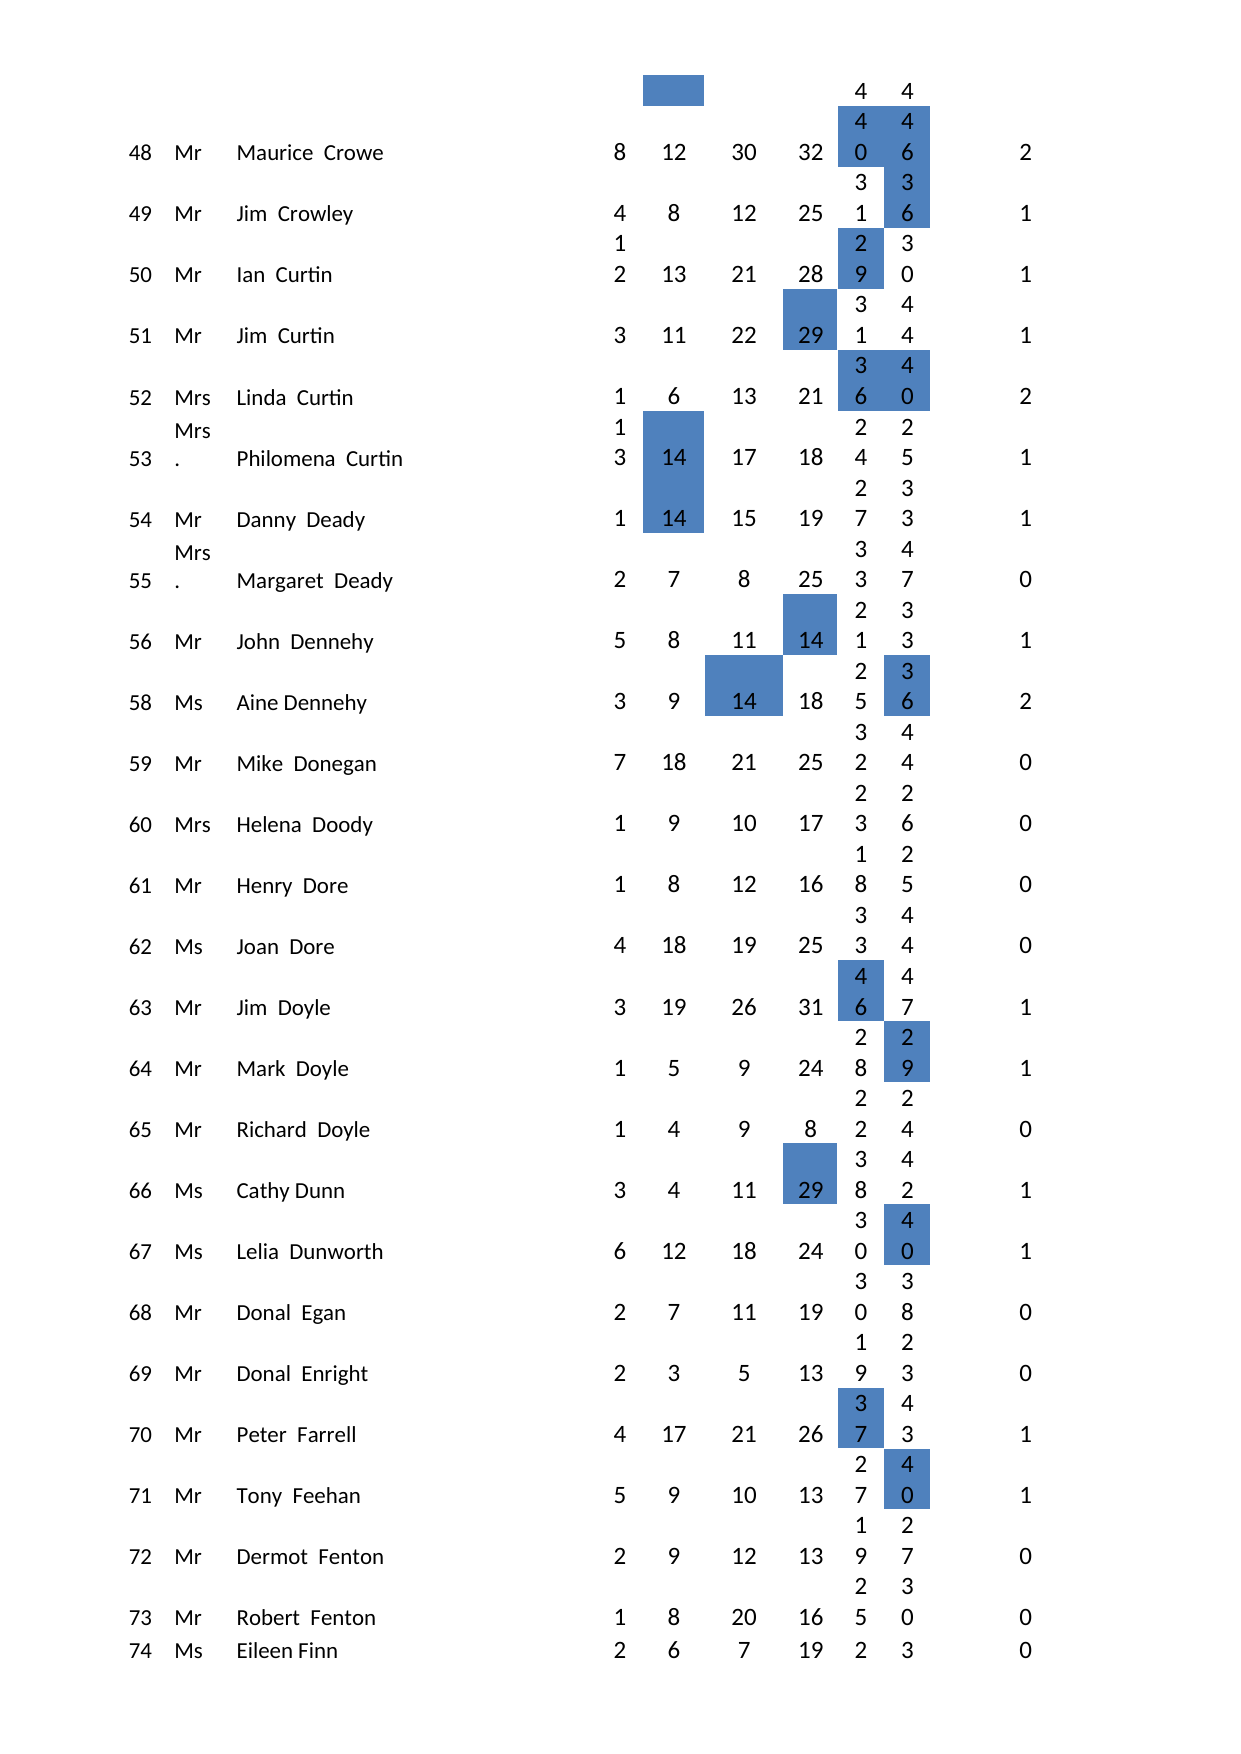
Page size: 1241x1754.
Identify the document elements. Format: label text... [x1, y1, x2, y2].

table_cell [930, 1632, 988, 1664]
table_cell 8 [643, 167, 704, 228]
table_cell Jim Doyle [225, 960, 596, 1021]
table_cell 31 [838, 167, 884, 228]
table_cell 5 [705, 1326, 783, 1387]
table_cell 12 [643, 106, 704, 167]
table_cell Ms [163, 655, 225, 716]
table_cell Mr [163, 106, 225, 167]
table_cell 12 [705, 1510, 783, 1571]
table_cell 3 [643, 1326, 704, 1387]
table_cell 66 [85, 1143, 163, 1204]
table_cell 17 [643, 1388, 704, 1448]
table_cell Danny Deady [225, 472, 596, 533]
table_cell 21 [838, 594, 884, 655]
table_cell Helena Doody [225, 777, 596, 838]
table_cell 27 [838, 472, 884, 533]
table_cell 3 [596, 655, 643, 716]
table_cell Mr [163, 1265, 225, 1326]
table_cell 30 [884, 1571, 930, 1632]
table_cell [930, 533, 988, 594]
table_cell 0 [988, 1082, 1063, 1143]
table_cell 18 [783, 655, 837, 716]
table_cell 44 [884, 289, 930, 350]
table_cell 42 [884, 1143, 930, 1204]
table_cell Mr [163, 960, 225, 1021]
table_cell 4 [643, 1143, 704, 1204]
table_cell 40 [838, 106, 884, 167]
table_cell Aine Dennehy [225, 655, 596, 716]
table_cell 1 [988, 1449, 1063, 1509]
table_cell 47 [884, 960, 930, 1021]
table_cell 2 [596, 1632, 643, 1664]
table_cell 4 [884, 75, 930, 106]
table_cell Mr [163, 594, 225, 655]
table_cell 2 [988, 350, 1063, 411]
table_cell 19 [705, 899, 783, 960]
table_cell 27 [884, 1510, 930, 1571]
table_cell Mr [163, 1571, 225, 1632]
table_cell 3 [596, 1143, 643, 1204]
table_cell Philomena Curtin [225, 411, 596, 472]
table_cell 43 [884, 1388, 930, 1448]
table_cell 4 [643, 1082, 704, 1143]
table_cell 2 [988, 106, 1063, 167]
table_cell Henry Dore [225, 838, 596, 899]
table_cell [930, 777, 988, 838]
table_cell [930, 106, 988, 167]
table_cell 26 [884, 777, 930, 838]
table_cell 40 [884, 1204, 930, 1265]
table_cell 69 [85, 1326, 163, 1387]
table_cell Ms [163, 899, 225, 960]
table_cell Mr [163, 167, 225, 228]
table_cell [930, 1082, 988, 1143]
table_cell Lelia Dunworth [225, 1204, 596, 1265]
table_cell [930, 960, 988, 1021]
table_cell Mrs. [163, 533, 225, 594]
table_cell 7 [705, 1632, 783, 1664]
table_cell 31 [838, 289, 884, 350]
table_cell 7 [643, 533, 704, 594]
table_cell [930, 1388, 988, 1448]
table_cell 3 [596, 960, 643, 1021]
table_cell 26 [705, 960, 783, 1021]
table_cell 29 [783, 289, 837, 350]
table_cell 33 [838, 899, 884, 960]
table_cell 46 [884, 106, 930, 167]
table_cell Peter Farrell [225, 1388, 596, 1448]
table_cell 8 [643, 838, 704, 899]
table_cell Mr [163, 1326, 225, 1387]
table_cell 23 [884, 1326, 930, 1387]
table_cell 52 [85, 350, 163, 411]
table_cell 25 [783, 899, 837, 960]
table_cell [988, 75, 1063, 106]
table_cell 37 [838, 1388, 884, 1448]
table_cell Mr [163, 472, 225, 533]
table_cell Linda Curtin [225, 350, 596, 411]
table_cell 4 [838, 75, 884, 106]
table_cell 27 [838, 1449, 884, 1509]
table_cell Mr [163, 838, 225, 899]
table_cell 11 [643, 289, 704, 350]
table_cell 1 [988, 228, 1063, 289]
table_cell Tony Feehan [225, 1449, 596, 1509]
table_cell 1 [988, 1021, 1063, 1082]
table_cell [163, 75, 225, 106]
table_cell 8 [643, 594, 704, 655]
table_cell 24 [884, 1082, 930, 1143]
table_cell 10 [705, 777, 783, 838]
table_cell 29 [783, 1143, 837, 1204]
table_cell 33 [838, 533, 884, 594]
table_cell [85, 75, 163, 106]
table_cell Mike Donegan [225, 716, 596, 777]
table_cell [930, 350, 988, 411]
table_cell 1 [988, 411, 1063, 472]
table_cell 18 [643, 716, 704, 777]
table_cell 30 [705, 106, 783, 167]
table_cell 19 [838, 1326, 884, 1387]
table_cell [930, 594, 988, 655]
table_cell Mr [163, 1510, 225, 1571]
table_cell 3 [884, 1632, 930, 1664]
table_cell 62 [85, 899, 163, 960]
table_cell Mr [163, 289, 225, 350]
table_cell Donal Egan [225, 1265, 596, 1326]
table_cell 25 [838, 1571, 884, 1632]
table_cell [596, 75, 643, 106]
table_cell 11 [705, 594, 783, 655]
table_cell 22 [838, 1082, 884, 1143]
table_cell Richard Doyle [225, 1082, 596, 1143]
table_cell 14 [783, 594, 837, 655]
table_cell 33 [884, 472, 930, 533]
table_cell 1 [596, 1082, 643, 1143]
table_cell Ms [163, 1632, 225, 1664]
table_cell 17 [705, 411, 783, 472]
table_cell 22 [705, 289, 783, 350]
table_cell 19 [783, 472, 837, 533]
table_cell 2 [596, 533, 643, 594]
table_cell 68 [85, 1265, 163, 1326]
table_cell 25 [838, 655, 884, 716]
table_cell 0 [988, 533, 1063, 594]
table_cell [930, 1204, 988, 1265]
table_cell 1 [988, 472, 1063, 533]
table_cell 24 [783, 1204, 837, 1265]
table_cell 7 [643, 1265, 704, 1326]
table_cell Dermot Fenton [225, 1510, 596, 1571]
table_cell 70 [85, 1388, 163, 1448]
table_cell 40 [884, 1449, 930, 1509]
table_cell 19 [838, 1510, 884, 1571]
table_cell Mr [163, 228, 225, 289]
table_cell 49 [85, 167, 163, 228]
table_cell 46 [838, 960, 884, 1021]
table_cell 13 [705, 350, 783, 411]
table_cell 55 [85, 533, 163, 594]
table_cell 1 [988, 1204, 1063, 1265]
table_cell [930, 75, 988, 106]
table_cell 25 [783, 716, 837, 777]
table_cell 12 [643, 1204, 704, 1265]
table_cell [930, 655, 988, 716]
table_cell Robert Fenton [225, 1571, 596, 1632]
table_cell [225, 75, 596, 106]
table_cell 13 [783, 1449, 837, 1509]
table_cell 12 [596, 228, 643, 289]
table_cell Mr [163, 1388, 225, 1448]
table_cell 16 [783, 1571, 837, 1632]
table_cell 51 [85, 289, 163, 350]
table_cell 1 [988, 960, 1063, 1021]
table_cell 0 [988, 899, 1063, 960]
table_cell 17 [783, 777, 837, 838]
table_cell 9 [643, 777, 704, 838]
table_cell 44 [884, 899, 930, 960]
table_cell 25 [783, 167, 837, 228]
table_cell 33 [884, 594, 930, 655]
table_cell 71 [85, 1449, 163, 1509]
table_cell 1 [596, 1571, 643, 1632]
table_cell 0 [988, 1326, 1063, 1387]
table_cell 0 [988, 716, 1063, 777]
table_cell 2 [838, 1632, 884, 1664]
table_cell 24 [838, 411, 884, 472]
table_cell Mrs [163, 777, 225, 838]
table_cell [930, 167, 988, 228]
table_cell John Dennehy [225, 594, 596, 655]
table_cell [930, 1265, 988, 1326]
table_cell 31 [783, 960, 837, 1021]
table_cell [930, 1571, 988, 1632]
table_cell 0 [988, 1265, 1063, 1326]
table_cell 30 [838, 1265, 884, 1326]
table_cell 21 [705, 716, 783, 777]
table_cell 36 [884, 655, 930, 716]
table_cell Ms [163, 1143, 225, 1204]
table_cell 47 [884, 533, 930, 594]
table_cell 72 [85, 1510, 163, 1571]
table_cell [930, 899, 988, 960]
table_cell Mrs [163, 350, 225, 411]
table_cell 18 [783, 411, 837, 472]
table_cell 4 [596, 899, 643, 960]
table_cell Jim Crowley [225, 167, 596, 228]
table_cell Mark Doyle [225, 1021, 596, 1082]
table_cell Jim Curtin [225, 289, 596, 350]
table_cell 9 [643, 655, 704, 716]
table_cell 9 [705, 1021, 783, 1082]
table_cell Donal Enright [225, 1326, 596, 1387]
table_cell 25 [884, 411, 930, 472]
table_cell 16 [783, 838, 837, 899]
table_cell 8 [596, 106, 643, 167]
table_cell 40 [884, 350, 930, 411]
table_cell 74 [85, 1632, 163, 1664]
table_cell 6 [596, 1204, 643, 1265]
table_cell 5 [596, 1449, 643, 1509]
table_cell 18 [838, 838, 884, 899]
table_cell 12 [705, 167, 783, 228]
table_cell 0 [988, 1510, 1063, 1571]
table_cell 1 [988, 1143, 1063, 1204]
table_cell 30 [838, 1204, 884, 1265]
table_cell 20 [705, 1571, 783, 1632]
table_cell 10 [705, 1449, 783, 1509]
table_cell Mrs. [163, 411, 225, 472]
table_cell 32 [783, 106, 837, 167]
table_cell 1 [596, 1021, 643, 1082]
table_cell 21 [705, 1388, 783, 1448]
table_cell 1 [988, 167, 1063, 228]
table_cell 25 [783, 533, 837, 594]
table_cell [930, 1449, 988, 1509]
table_cell 19 [783, 1632, 837, 1664]
table_cell 53 [85, 411, 163, 472]
table_cell Mr [163, 1449, 225, 1509]
table_cell 0 [988, 777, 1063, 838]
table_cell 48 [85, 106, 163, 167]
table_cell 9 [643, 1449, 704, 1509]
table_cell 29 [884, 1021, 930, 1082]
table_cell [930, 838, 988, 899]
table_cell 14 [705, 655, 783, 716]
table_cell 1 [988, 1388, 1063, 1448]
table_cell 73 [85, 1571, 163, 1632]
table_cell [930, 1143, 988, 1204]
table_cell 64 [85, 1021, 163, 1082]
table_cell [930, 411, 988, 472]
table_cell 67 [85, 1204, 163, 1265]
table_cell 21 [705, 228, 783, 289]
table_cell 1 [596, 350, 643, 411]
table_cell 0 [988, 838, 1063, 899]
table_cell 6 [643, 1632, 704, 1664]
table_cell 8 [705, 533, 783, 594]
table_cell 1 [596, 838, 643, 899]
table_cell 13 [596, 411, 643, 472]
table_cell 56 [85, 594, 163, 655]
table_cell 11 [705, 1143, 783, 1204]
table_cell 38 [838, 1143, 884, 1204]
table_cell [705, 75, 783, 106]
table_cell 63 [85, 960, 163, 1021]
table_cell 2 [596, 1510, 643, 1571]
table_cell Mr [163, 716, 225, 777]
table_cell 13 [783, 1326, 837, 1387]
table_cell 4 [596, 1388, 643, 1448]
table_cell 54 [85, 472, 163, 533]
table_cell 50 [85, 228, 163, 289]
table_cell 19 [783, 1265, 837, 1326]
table_cell 1 [988, 594, 1063, 655]
table_cell 38 [884, 1265, 930, 1326]
table_cell Ian Curtin [225, 228, 596, 289]
table_cell 4 [596, 167, 643, 228]
table_cell 18 [643, 899, 704, 960]
table_cell [930, 472, 988, 533]
table_cell Eileen Finn [225, 1632, 596, 1664]
table_cell 19 [643, 960, 704, 1021]
table_cell 61 [85, 838, 163, 899]
table_cell 24 [783, 1021, 837, 1082]
table_cell [930, 716, 988, 777]
table_cell 5 [643, 1021, 704, 1082]
table_cell 60 [85, 777, 163, 838]
table_cell 2 [596, 1265, 643, 1326]
table_cell 8 [643, 1571, 704, 1632]
table_cell 21 [783, 350, 837, 411]
table_cell 0 [988, 1571, 1063, 1632]
table_cell 32 [838, 716, 884, 777]
table_cell Margaret Deady [225, 533, 596, 594]
table_cell 2 [596, 1326, 643, 1387]
table_cell 12 [705, 838, 783, 899]
table_cell 9 [705, 1082, 783, 1143]
table_cell 59 [85, 716, 163, 777]
table_cell 23 [838, 777, 884, 838]
table_cell Joan Dore [225, 899, 596, 960]
table_cell 1 [596, 777, 643, 838]
table_cell 36 [838, 350, 884, 411]
table_cell [930, 1021, 988, 1082]
table_cell 30 [884, 228, 930, 289]
table_cell 29 [838, 228, 884, 289]
table_cell 44 [884, 716, 930, 777]
table_cell 9 [643, 1510, 704, 1571]
table_cell 14 [643, 472, 704, 533]
table_cell 11 [705, 1265, 783, 1326]
table_cell 8 [783, 1082, 837, 1143]
table_cell 3 [596, 289, 643, 350]
table_cell 5 [596, 594, 643, 655]
table_cell 28 [838, 1021, 884, 1082]
table_cell Mr [163, 1082, 225, 1143]
table_cell 26 [783, 1388, 837, 1448]
table_cell Cathy Dunn [225, 1143, 596, 1204]
table_cell 6 [643, 350, 704, 411]
table_cell 15 [705, 472, 783, 533]
table_cell 13 [643, 228, 704, 289]
table_cell 28 [783, 228, 837, 289]
table_cell 18 [705, 1204, 783, 1265]
table_cell 58 [85, 655, 163, 716]
table_cell [643, 75, 704, 106]
table_cell 0 [988, 1632, 1063, 1664]
table_cell [930, 289, 988, 350]
table_cell 36 [884, 167, 930, 228]
table_cell 1 [596, 472, 643, 533]
table_cell 2 [988, 655, 1063, 716]
table_cell Mr [163, 1021, 225, 1082]
table_cell [930, 1326, 988, 1387]
table_cell 65 [85, 1082, 163, 1143]
table_cell 1 [988, 289, 1063, 350]
table_cell 13 [783, 1510, 837, 1571]
table_cell 25 [884, 838, 930, 899]
table_cell [930, 228, 988, 289]
table_cell [783, 75, 837, 106]
table_cell Maurice Crowe [225, 106, 596, 167]
table_cell 14 [643, 411, 704, 472]
table_cell Ms [163, 1204, 225, 1265]
table_cell [930, 1510, 988, 1571]
table_cell 7 [596, 716, 643, 777]
